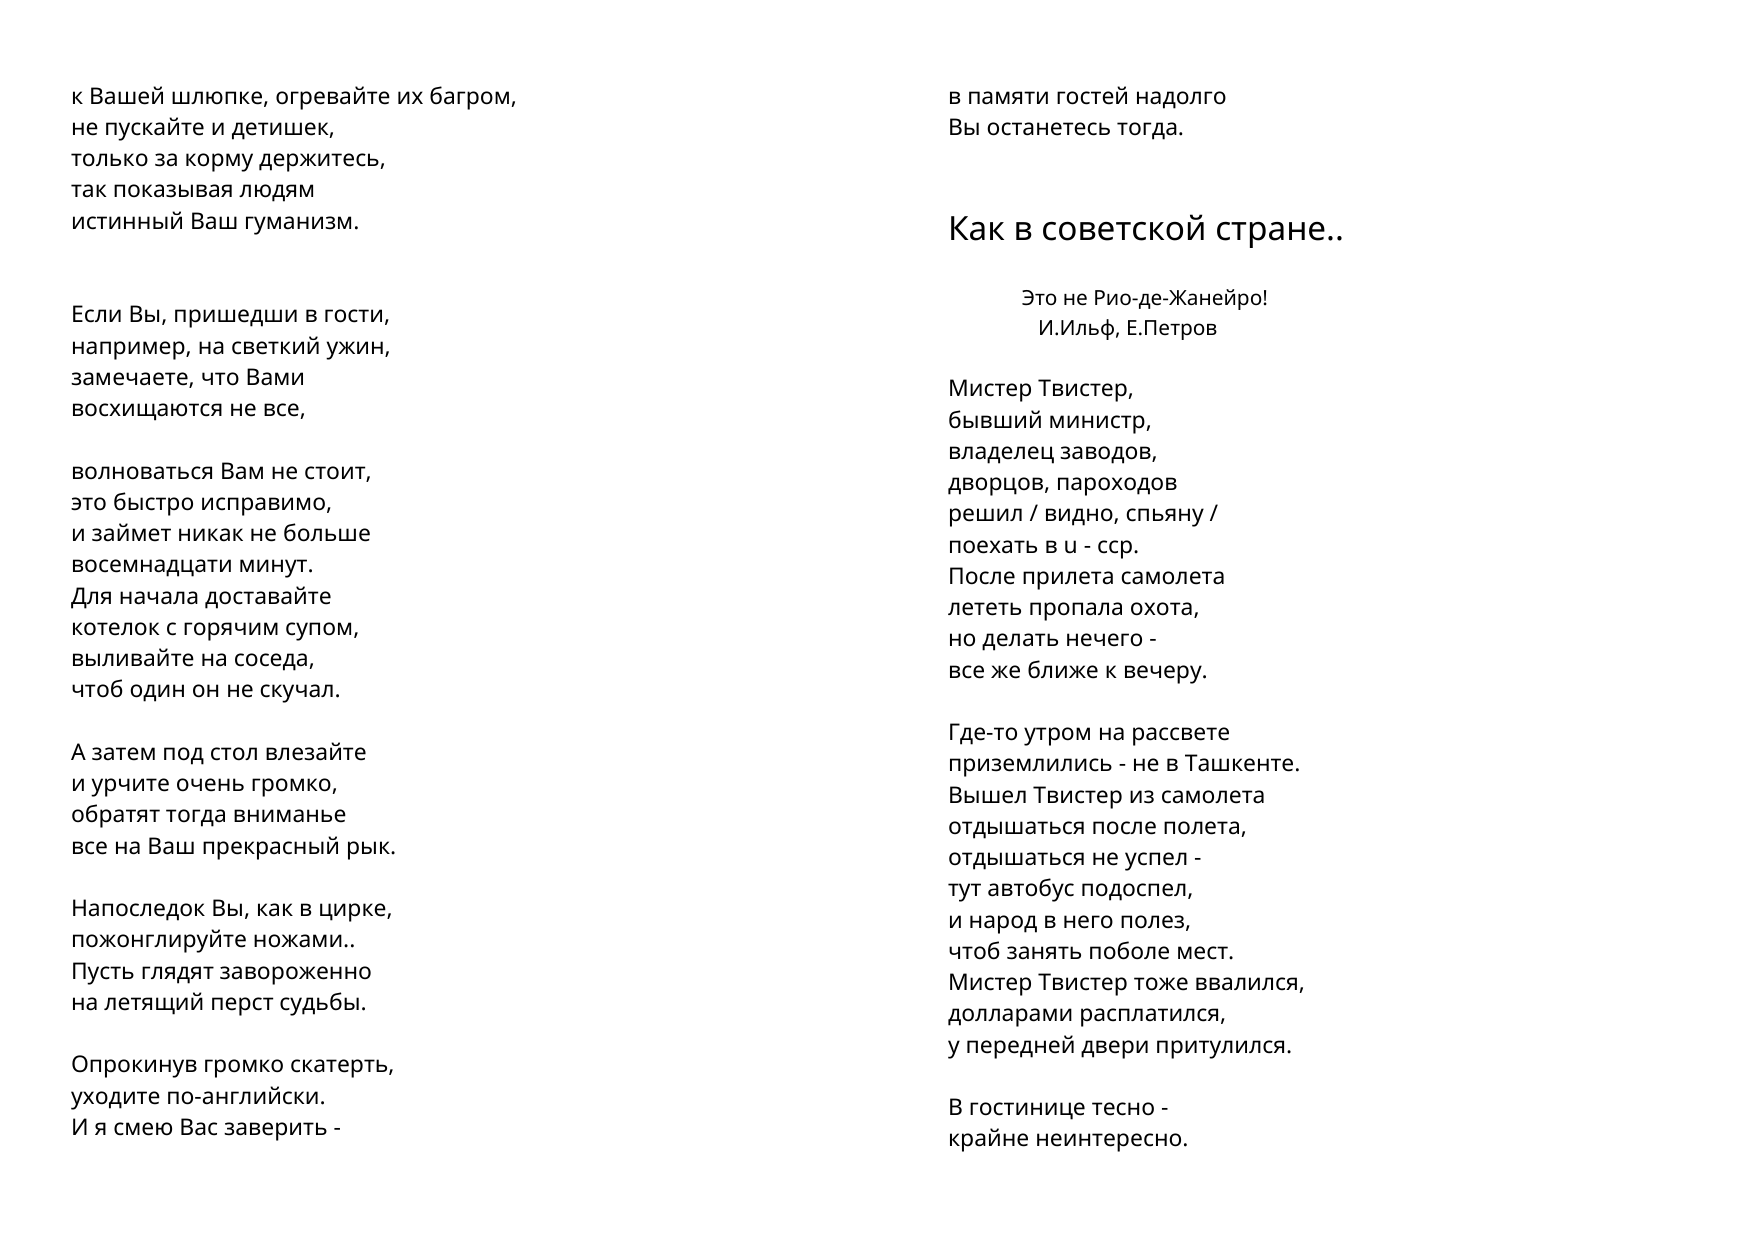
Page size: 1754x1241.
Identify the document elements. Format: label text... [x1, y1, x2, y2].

text у передней двери притулился. [948, 1028, 1683, 1060]
text долларами расплатился, [948, 997, 1683, 1028]
text восемнадцати минут. [71, 548, 806, 580]
text истинный Ваш гуманизм. [71, 205, 806, 236]
text Пусть глядят завороженно [71, 955, 806, 986]
text решил / видно, спьяну / [948, 497, 1683, 528]
text А затем под стол влезайте [71, 736, 806, 767]
text бывший министр, [948, 403, 1683, 435]
text уходите по-английски. [71, 1080, 806, 1111]
text отдышаться не успел - [948, 841, 1683, 872]
text замечаете, что Вами [71, 361, 806, 392]
text отдышаться после полета, [948, 810, 1683, 841]
text выливайте на соседа, [71, 642, 806, 673]
text в памяти гостей надолго [948, 80, 1683, 111]
text это быстро исправимо, [71, 486, 806, 517]
text Мистер Твистер, [948, 372, 1683, 403]
text восхищаются не все, [71, 392, 806, 423]
text В гостинице тесно - [948, 1091, 1683, 1122]
text только за корму держитесь, [71, 142, 806, 173]
text И.Ильф, Е.Петров [948, 313, 1683, 341]
text Если Вы, пришедши в гости, [71, 298, 806, 330]
text Мистер Твистер тоже ввалился, [948, 966, 1683, 997]
text чтоб один он не скучал. [71, 673, 806, 705]
text Это не Рио-де-Жанейро! [948, 281, 1683, 313]
text Опрокинув громко скатерть, [71, 1048, 806, 1080]
text и народ в него полез, [948, 903, 1683, 935]
text все же ближе к вечеру. [948, 653, 1683, 685]
text на летящий перст судьбы. [71, 986, 806, 1017]
text приземлились - не в Ташкенте. [948, 747, 1683, 778]
text и займет никак не больше [71, 517, 806, 548]
text не пускайте и детишек, [71, 111, 806, 142]
text например, на светкий ужин, [71, 330, 806, 361]
text и урчите очень громко, [71, 767, 806, 798]
text После прилета самолета [948, 560, 1683, 591]
text лететь пропала охота, [948, 591, 1683, 622]
text тут автобус подоспел, [948, 872, 1683, 903]
text так показывая людям [71, 173, 806, 205]
text к Вашей шлюпке, огревайте их багром, [71, 80, 806, 111]
text чтоб занять поболе мест. [948, 935, 1683, 966]
text Для начала доставайте [71, 580, 806, 611]
text Вышел Твистер из самолета [948, 778, 1683, 810]
text котелок с горячим супом, [71, 611, 806, 642]
text Напоследок Вы, как в цирке, [71, 892, 806, 923]
text крайне неинтересно. [948, 1122, 1683, 1153]
text все на Ваш прекрасный рык. [71, 830, 806, 861]
text обратят тогда вниманье [71, 798, 806, 830]
text дворцов, пароходов [948, 466, 1683, 497]
text Вы останетесь тогда. [948, 111, 1683, 142]
text но делать нечего - [948, 622, 1683, 653]
text волноваться Вам не стоит, [71, 455, 806, 486]
text Где-то утром на рассвете [948, 716, 1683, 747]
text Как в советской стране.. [948, 205, 1683, 250]
text владелец заводов, [948, 435, 1683, 466]
text поехать в u - ссp. [948, 528, 1683, 560]
text И я смею Вас заверить - [71, 1111, 806, 1142]
text пожонглируйте ножами.. [71, 923, 806, 955]
